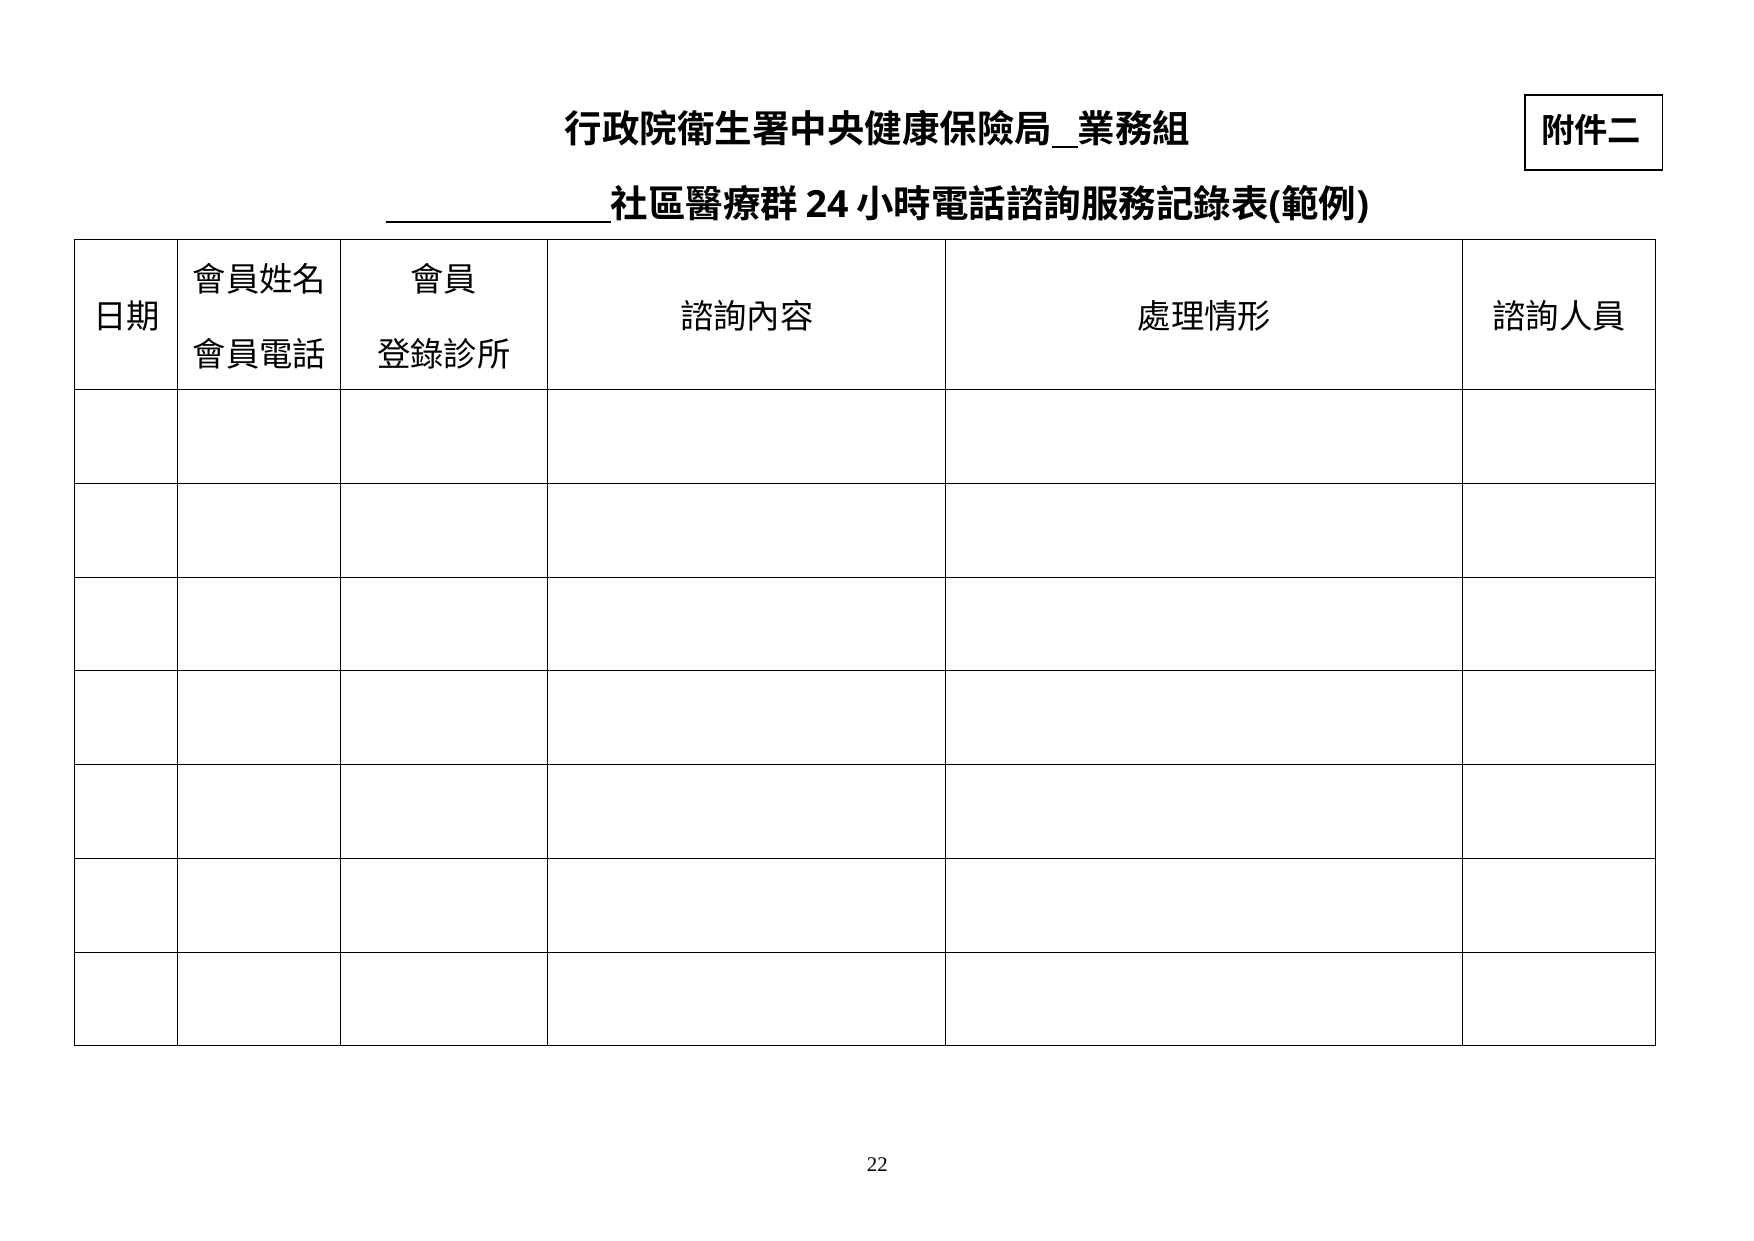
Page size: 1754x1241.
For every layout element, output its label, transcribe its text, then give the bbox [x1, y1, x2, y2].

table_header 處理情形 [946, 240, 1462, 389]
text 社區醫療群24小時電話諮詢服務記錄表(範例) [177, 164, 1577, 239]
table_cell [75, 390, 177, 483]
table_cell [1463, 578, 1655, 670]
table_cell [1463, 390, 1655, 483]
table_cell [341, 484, 547, 577]
table_cell [75, 578, 177, 670]
table_cell [548, 484, 945, 577]
table_cell [548, 390, 945, 483]
table_cell [946, 765, 1462, 858]
table_cell [1463, 765, 1655, 858]
table_cell [178, 765, 340, 858]
table_header 會員姓名 會員電話 [178, 240, 340, 389]
table_cell [548, 671, 945, 764]
table_cell [341, 859, 547, 952]
table_cell [1463, 484, 1655, 577]
table_cell [548, 859, 945, 952]
table_cell [548, 765, 945, 858]
table_cell [341, 578, 547, 670]
table_cell [75, 484, 177, 577]
table_cell [178, 578, 340, 670]
table_cell [1463, 671, 1655, 764]
table_cell [341, 765, 547, 858]
text 附件二 [1541, 103, 1647, 152]
table_cell [946, 953, 1462, 1045]
table_header 諮詢人員 [1463, 240, 1655, 389]
table_cell [946, 859, 1462, 952]
table_cell [946, 578, 1462, 670]
text 行政院衛生署中央健康保險局 業務組 [177, 89, 1577, 164]
table_cell [946, 671, 1462, 764]
table_cell [178, 390, 340, 483]
table_cell [341, 671, 547, 764]
table_cell [1463, 953, 1655, 1045]
table_cell [946, 484, 1462, 577]
table_cell [548, 578, 945, 670]
table_cell [548, 953, 945, 1045]
table_cell [1463, 859, 1655, 952]
table_cell [75, 671, 177, 764]
table_cell [341, 390, 547, 483]
table_cell [178, 953, 340, 1045]
table_header 諮詢內容 [548, 240, 945, 389]
table_cell [178, 671, 340, 764]
table_cell [178, 484, 340, 577]
table_cell [341, 953, 547, 1045]
table_cell [178, 859, 340, 952]
table_cell [75, 953, 177, 1045]
table_cell [75, 765, 177, 858]
table_cell [75, 859, 177, 952]
table_cell [946, 390, 1462, 483]
table_header 會員 登錄診所 [341, 240, 547, 389]
table_header 日期 [75, 240, 177, 389]
